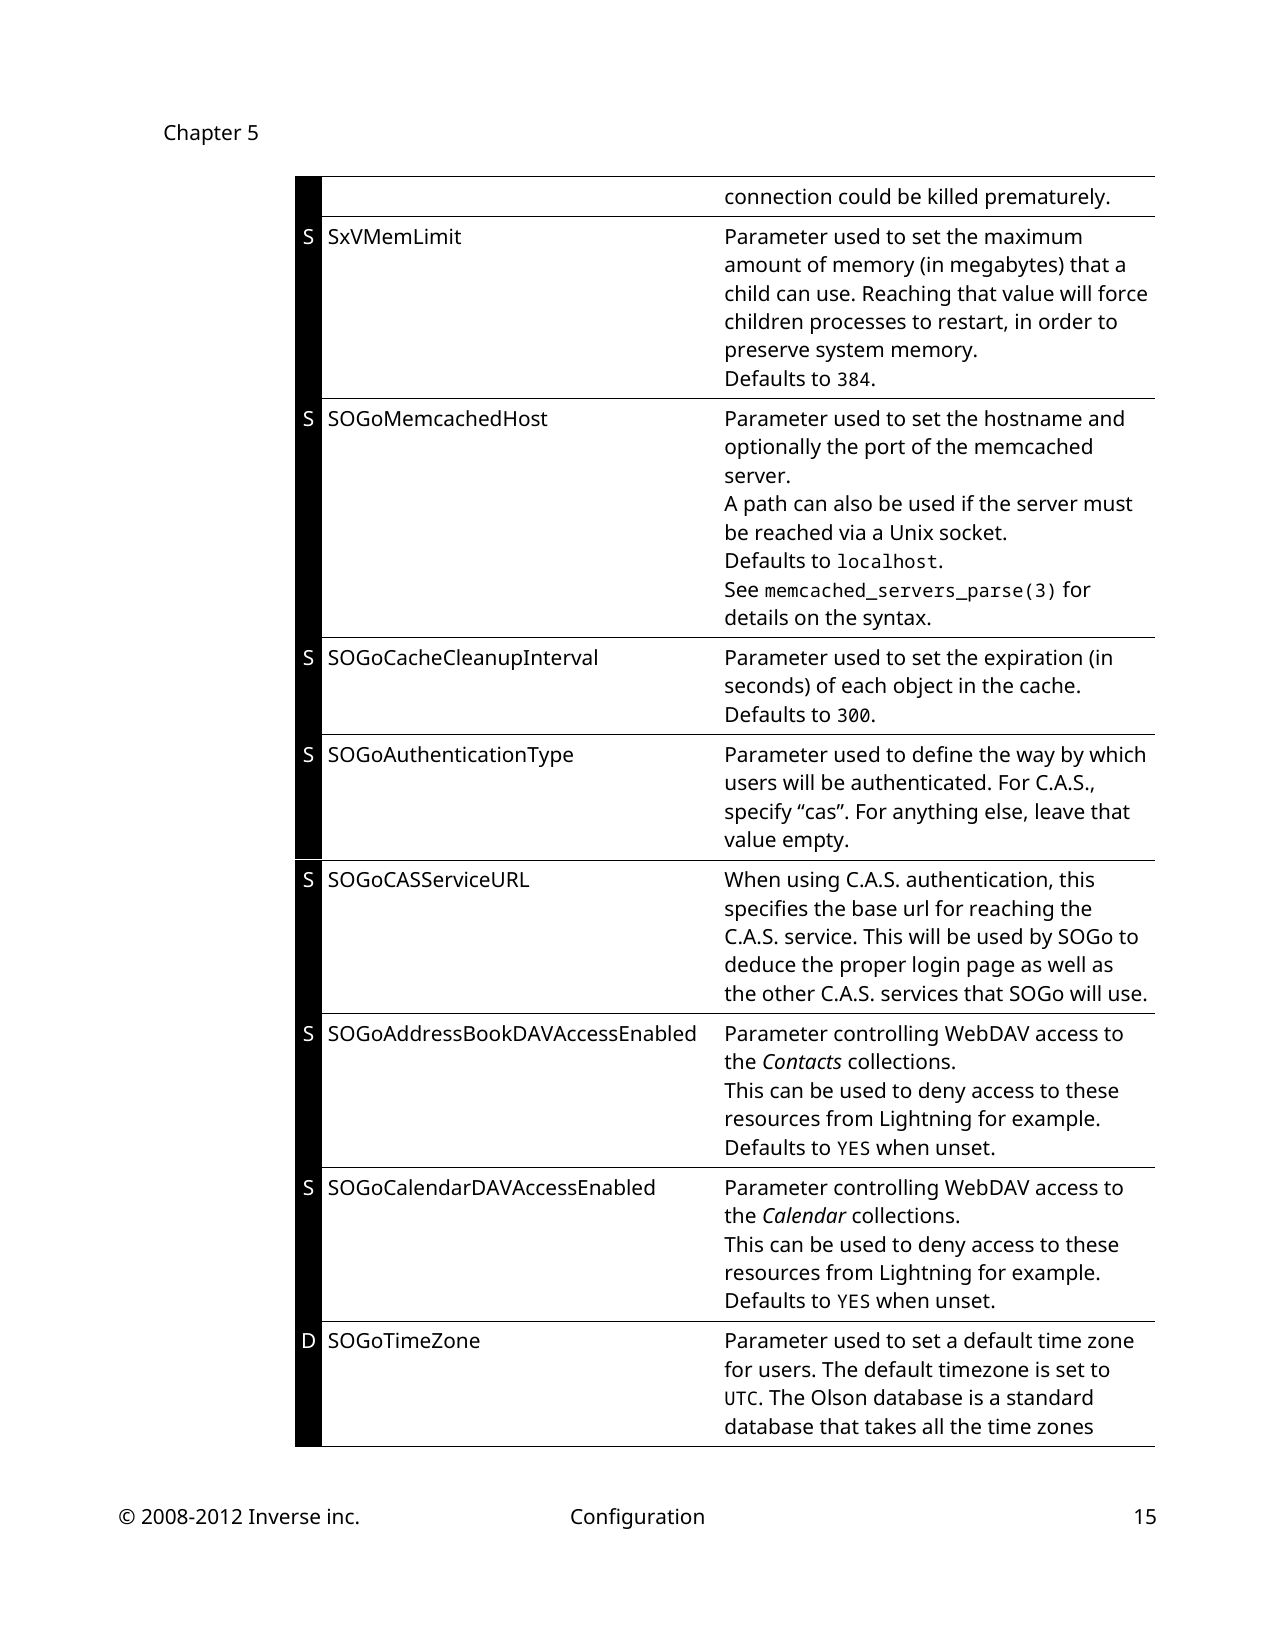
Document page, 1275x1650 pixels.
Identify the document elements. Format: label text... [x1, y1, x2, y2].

table_cell SOGoAddressBookDAVAccessEnabled [322, 1014, 718, 1167]
table_cell SOGoMemcachedHost [322, 399, 718, 637]
table_cell SOGoCacheCleanupInterval [322, 638, 718, 734]
table_cell When using C.A.S. authentication, this specifies the base url for reaching the C.A.S. service. This will be used by SOGo to deduce the proper login page as well as the other C.A.S. services that SOGo will use. [719, 861, 1155, 1013]
table_cell SxVMemLimit [322, 217, 718, 398]
table_cell Parameter used to set the hostname and optionally the port of the memcached server. A path can also be used if the server must be reached via a Unix socket. Defaults to localhost. See memcached_servers_parse(3) for details on the syntax. [719, 399, 1155, 637]
table_cell S [295, 217, 322, 398]
table_cell [322, 177, 718, 216]
table_cell S [295, 638, 322, 734]
table_cell S [295, 1014, 322, 1167]
table_cell S [295, 735, 322, 859]
table_cell connection could be killed prematurely. [719, 177, 1155, 216]
table_cell Parameter used to set a default time zone for users. The default timezone is set to UTC. The Olson database is a standard database that takes all the time zones [719, 1322, 1155, 1446]
table_cell SOGoTimeZone [322, 1322, 718, 1446]
table_cell S [295, 399, 322, 637]
table_cell S [295, 1168, 322, 1321]
table_cell SOGoCalendarDAVAccessEnabled [322, 1168, 718, 1321]
table_cell SOGoAuthenticationType [322, 735, 718, 859]
table_cell D [295, 1322, 322, 1446]
table_cell S [295, 861, 322, 1013]
table_cell Parameter used to set the expiration (in seconds) of each object in the cache. Defaults to 300. [719, 638, 1155, 734]
table_cell Parameter controlling WebDAV access to the Contacts collections. This can be used to deny access to these resources from Lightning for example. Defaults to YES when unset. [719, 1014, 1155, 1167]
table_cell SOGoCASServiceURL [322, 861, 718, 1013]
table_cell Parameter used to set the maximum amount of memory (in megabytes) that a child can use. Reaching that value will force children processes to restart, in order to preserve system memory. Defaults to 384. [719, 217, 1155, 398]
table_cell Parameter controlling WebDAV access to the Calendar collections. This can be used to deny access to these resources from Lightning for example. Defaults to YES when unset. [719, 1168, 1155, 1321]
table_cell [295, 177, 322, 216]
table_cell Parameter used to define the way by which users will be authenticated. For C.A.S., specify “cas”. For anything else, leave that value empty. [719, 735, 1155, 859]
